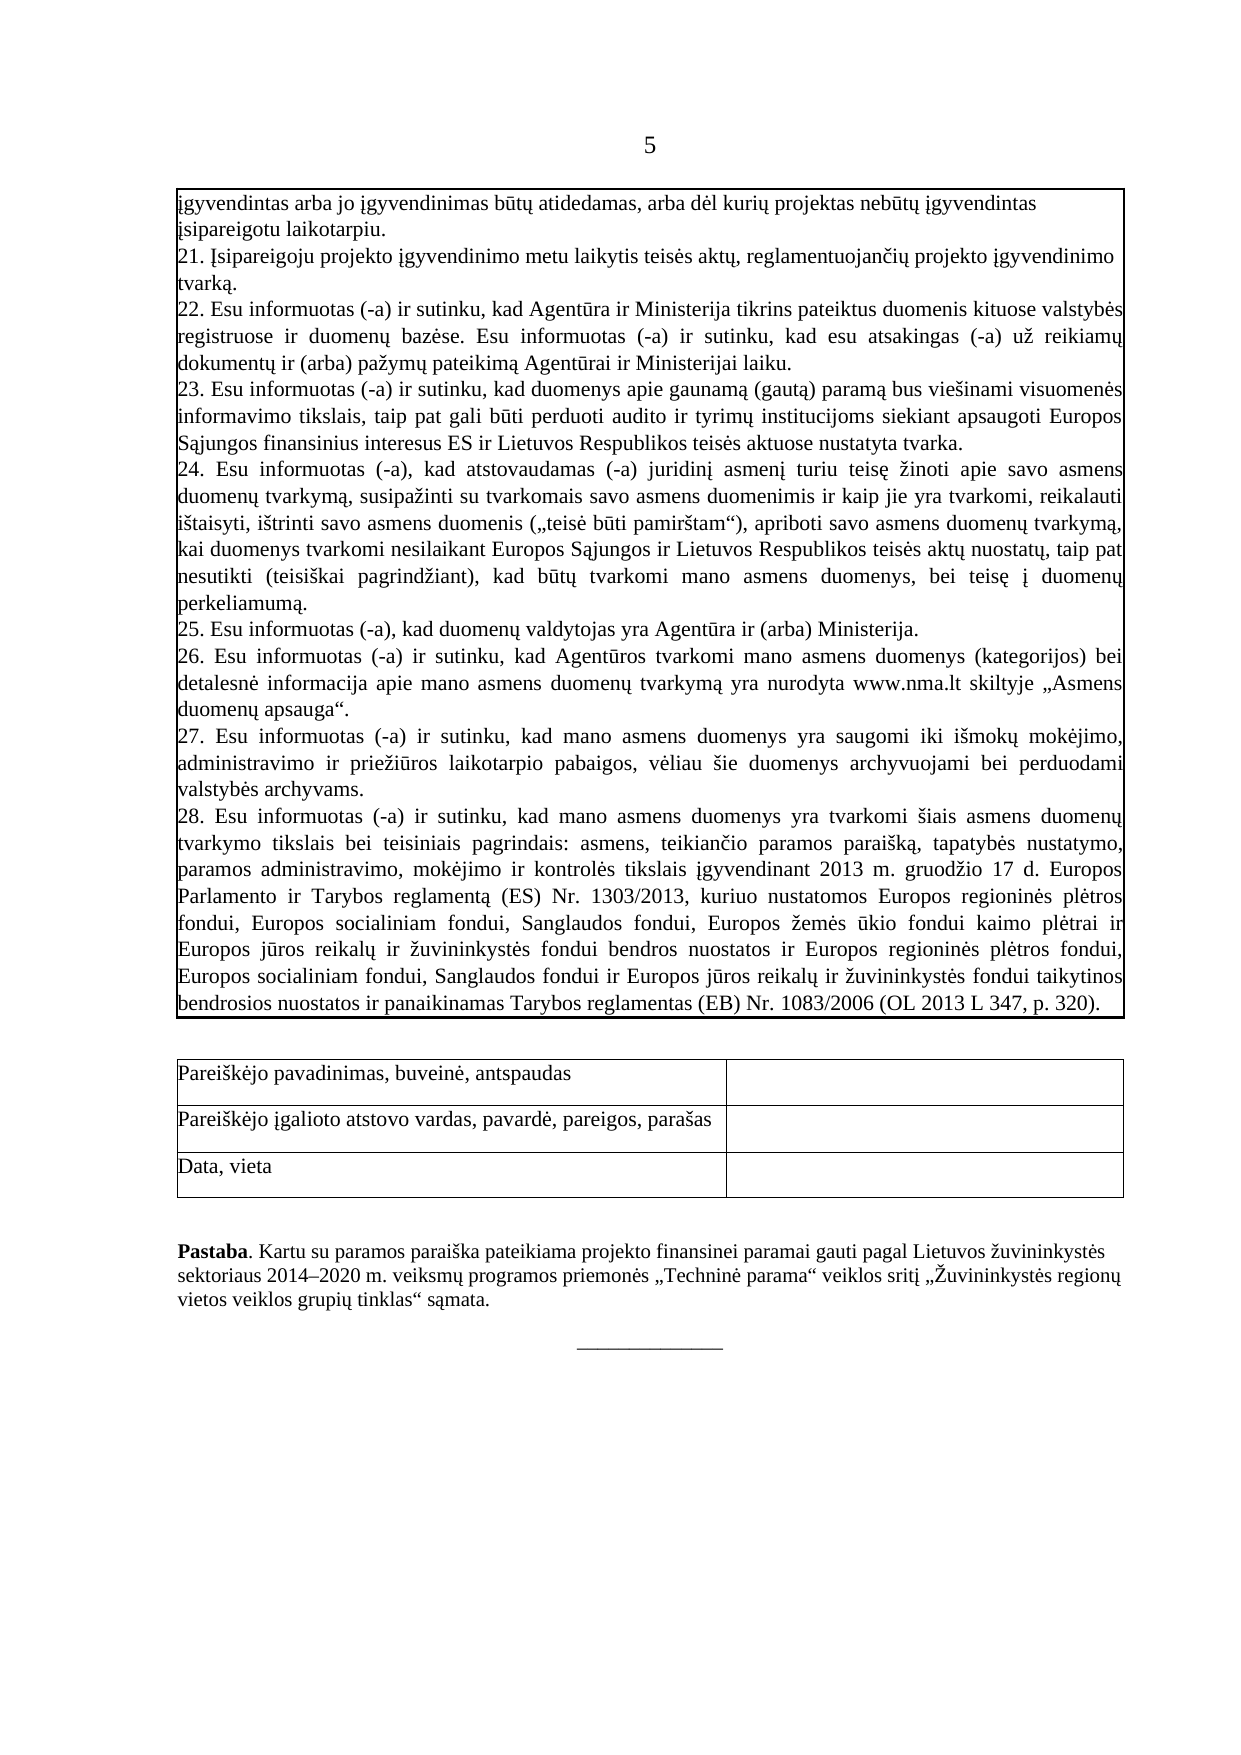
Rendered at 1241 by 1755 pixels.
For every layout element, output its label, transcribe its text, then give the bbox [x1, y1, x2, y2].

table_header Pareiškėjo pavadinimas, buveinė, antspaudas [178, 1060, 726, 1105]
table_header [727, 1060, 1123, 1105]
table_header įgyvendintas arba jo įgyvendinimas būtų atidedamas, arba dėl kurių projektas nebūtų įgyvendintas įsipareigotu laikotarpiu. 21. Įsipareigoju projekto įgyvendinimo metu laikytis teisės aktų, reglamentuojančių projekto įgyvendinimo tvarką. 22. Esu informuotas (-a) ir sutinku, kad Agentūra ir Ministerija tikrins pateiktus duomenis kituose valstybės registruose ir duomenų bazėse. Esu informuotas (-a) ir sutinku, kad esu atsakingas (-a) už reikiamų dokumentų ir (arba) pažymų pateikimą Agentūrai ir Ministerijai laiku. 23. Esu informuotas (-a) ir sutinku, kad duomenys apie gaunamą (gautą) paramą bus viešinami visuomenės informavimo tikslais, taip pat gali būti perduoti audito ir tyrimų institucijoms siekiant apsaugoti Europos Sąjungos finansinius interesus ES ir Lietuvos Respublikos teisės aktuose nustatyta tvarka. 24. Esu informuotas (-a), kad atstovaudamas (-a) juridinį asmenį turiu teisę žinoti apie savo asmens duomenų tvarkymą, susipažinti su tvarkomais savo asmens duomenimis ir kaip jie yra tvarkomi, reikalauti ištaisyti, ištrinti savo asmens duomenis („teisė būti pamirštam“), apriboti savo asmens duomenų tvarkymą, kai duomenys tvarkomi nesilaikant Europos Sąjungos ir Lietuvos Respublikos teisės aktų nuostatų, taip pat nesutikti (teisiškai pagrindžiant), kad būtų tvarkomi mano asmens duomenys, bei teisę į duomenų perkeliamumą. 25. Esu informuotas (-a), kad duomenų valdytojas yra Agentūra ir (arba) Ministerija. 26. Esu informuotas (-a) ir sutinku, kad Agentūros tvarkomi mano asmens duomenys (kategorijos) bei detalesnė informacija apie mano asmens duomenų tvarkymą yra nurodyta www.nma.lt skiltyje „Asmens duomenų apsauga“. 27. Esu informuotas (-a) ir sutinku, kad mano asmens duomenys yra saugomi iki išmokų mokėjimo, administravimo ir priežiūros laikotarpio pabaigos, vėliau šie duomenys archyvuojami bei perduodami valstybės archyvams. 28. Esu informuotas (-a) ir sutinku, kad mano asmens duomenys yra tvarkomi šiais asmens duomenų tvarkymo tikslais bei teisiniais pagrindais: asmens, teikiančio paramos paraišką, tapatybės nustatymo, paramos administravimo, mokėjimo ir kontrolės tikslais įgyvendinant 2013 m. gruodžio 17 d. Europos Parlamento ir Tarybos reglamentą (ES) Nr. 1303/2013, kuriuo nustatomos Europos regioninės plėtros fondui, Europos socialiniam fondui, Sanglaudos fondui, Europos žemės ūkio fondui kaimo plėtrai ir Europos jūros reikalų ir žuvininkystės fondui bendros nuostatos ir Europos regioninės plėtros fondui, Europos socialiniam fondui, Sanglaudos fondui ir Europos jūros reikalų ir žuvininkystės fondui taikytinos bendrosios nuostatos ir panaikinamas Tarybos reglamentas (EB) Nr. 1083/2006 (OL 2013 L 347, p. 320). [178, 190, 1123, 1016]
table_cell [727, 1153, 1123, 1197]
table_cell Pareiškėjo įgalioto atstovo vardas, pavardė, pareigos, parašas [178, 1106, 726, 1152]
table_cell Data, vieta [178, 1153, 726, 1197]
text ______________ [177, 1328, 1122, 1352]
table_cell [727, 1106, 1123, 1152]
text Pastaba. Kartu su paramos paraiška pateikiama projekto finansinei paramai gauti pagal Lietuvos žuvininkystės sektoriaus 2014–2020 m. veiksmų programos priemonės „Techninė parama“ veiklos sritį „Žuvininkystės regionų vietos veiklos grupių tinklas“ sąmata. [177, 1239, 1122, 1311]
